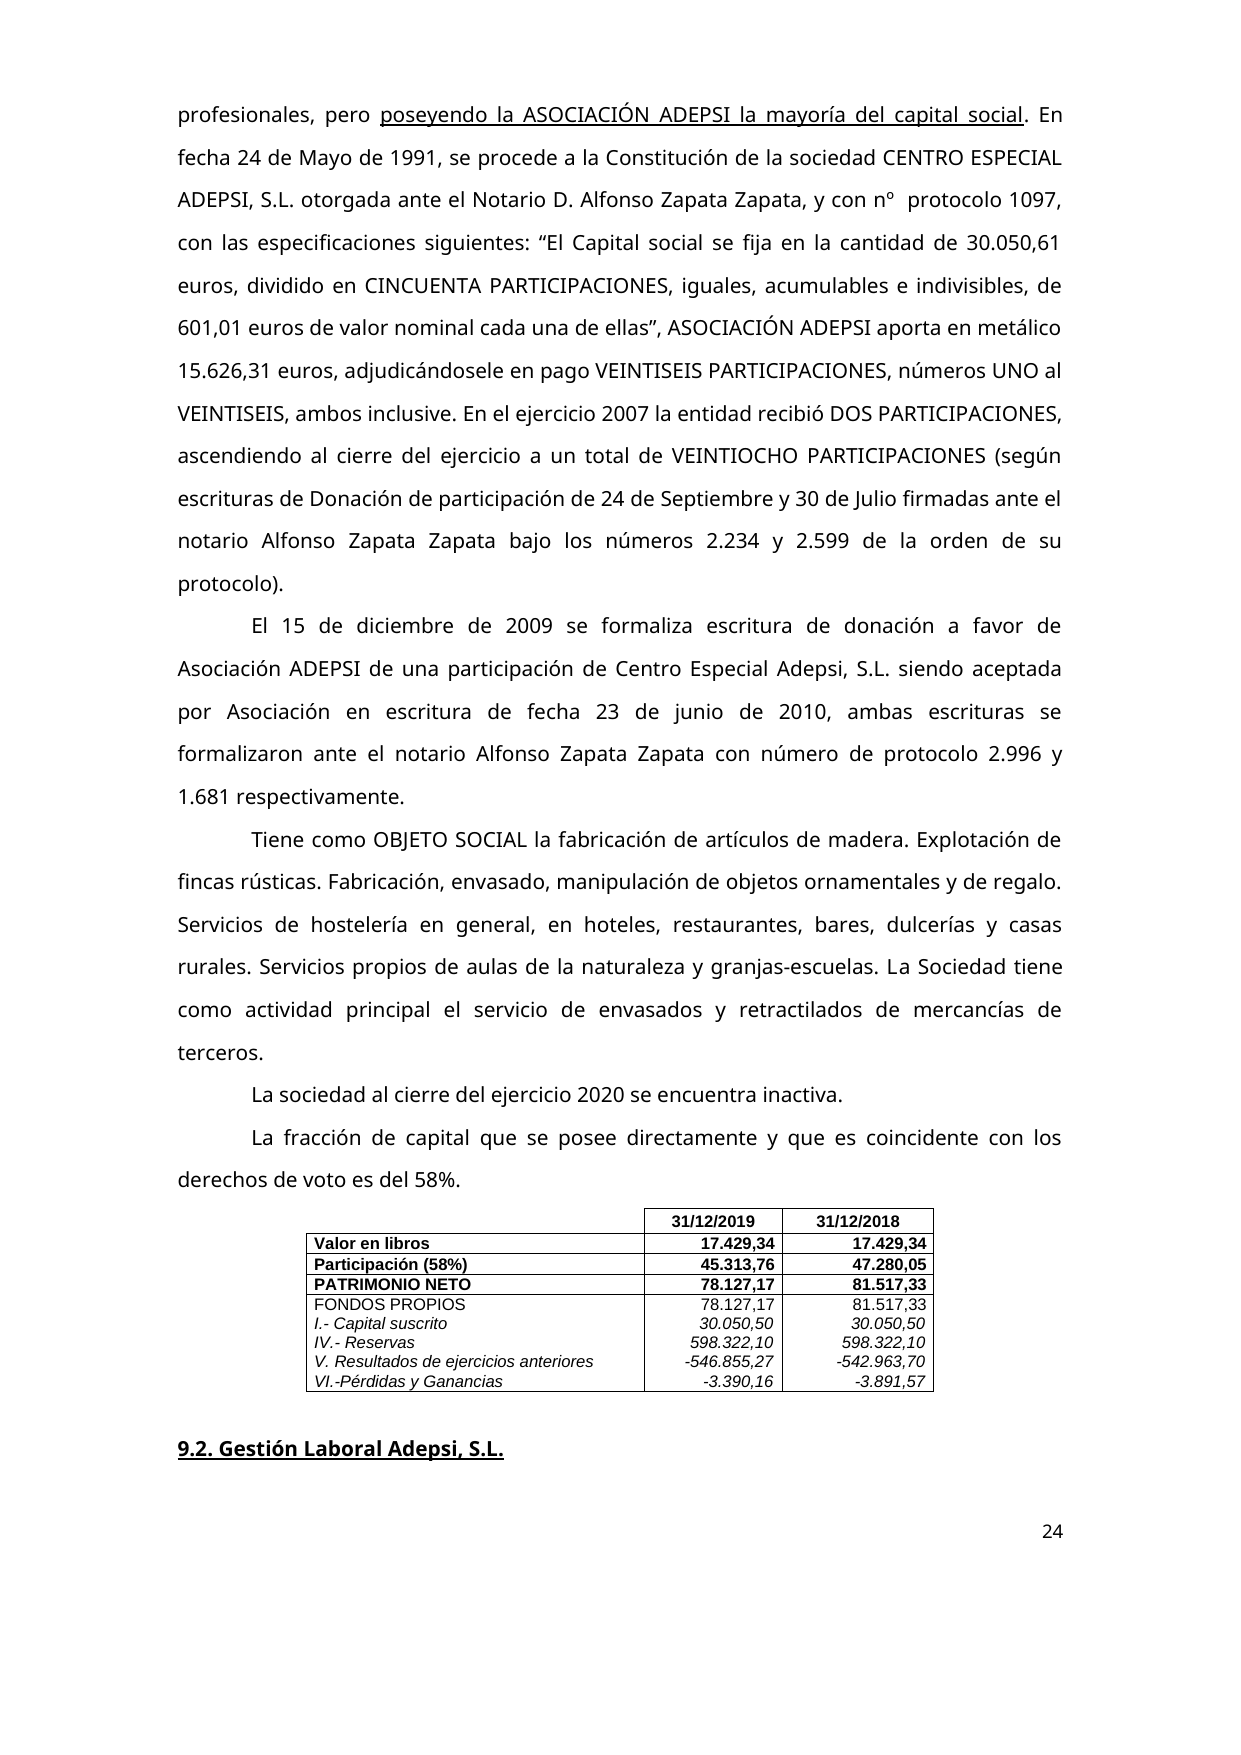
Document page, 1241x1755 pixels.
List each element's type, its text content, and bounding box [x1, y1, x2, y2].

table_cell 17.429,34 [783, 1234, 933, 1253]
table_header 31/12/2018 [783, 1209, 933, 1233]
text La fracción de capital que se posee directamente y que es coincidente con los derechos de voto es del 58%. [177, 1123, 1063, 1194]
table_cell I.- Capital suscrito [307, 1314, 644, 1333]
table_cell Valor en libros [307, 1234, 644, 1253]
table_cell 30.050,50 [783, 1314, 933, 1333]
table_cell IV.- Reservas [307, 1333, 644, 1352]
table_cell -546.855,27 [645, 1352, 782, 1371]
table_cell -542.963,70 [783, 1352, 933, 1371]
text 9.2. Gestión Laboral Adepsi, S.L. [177, 1434, 1063, 1463]
table_cell 17.429,34 [645, 1234, 782, 1253]
text La sociedad al cierre del ejercicio 2020 se encuentra inactiva. [177, 1080, 1063, 1109]
table_cell V. Resultados de ejercicios anteriores [307, 1352, 644, 1371]
table_cell 81.517,33 [783, 1275, 933, 1294]
text profesionales, pero poseyendo la ASOCIACIÓN ADEPSI la mayoría del capital social. En fecha 24 de Mayo de 1991, se procede a la Constitución de la sociedad CENTRO ESPECIAL ADEPSI, S.L. otorgada ante el Notario D. Alfonso Zapata Zapata, y con nº protocolo 1097, con las especificaciones siguientes: “El Capital social se fija en la cantidad de 30.050,61 euros, dividido en CINCUENTA PARTICIPACIONES, iguales, acumulables e indivisibles, de 601,01 euros de valor nominal cada una de ellas”, ASOCIACIÓN ADEPSI aporta en metálico 15.626,31 euros, adjudicándosele en pago VEINTISEIS PARTICIPACIONES, números UNO al VEINTISEIS, ambos inclusive. En el ejercicio 2007 la entidad recibió DOS PARTICIPACIONES, ascendiendo al cierre del ejercicio a un total de VEINTIOCHO PARTICIPACIONES (según escrituras de Donación de participación de 24 de Septiembre y 30 de Julio firmadas ante el notario Alfonso Zapata Zapata bajo los números 2.234 y 2.599 de la orden de su protocolo). [177, 100, 1063, 597]
table_cell -3.390,16 [645, 1371, 782, 1391]
table_cell Participación (58%) [307, 1254, 644, 1273]
table_cell 78.127,17 [645, 1295, 782, 1314]
table_cell FONDOS PROPIOS [307, 1295, 644, 1314]
table_cell 598.322,10 [645, 1333, 782, 1352]
table_header [307, 1208, 644, 1233]
table_cell 78.127,17 [645, 1275, 782, 1294]
text Tiene como OBJETO SOCIAL la fabricación de artículos de madera. Explotación de fincas rústicas. Fabricación, envasado, manipulación de objetos ornamentales y de regalo. Servicios de hostelería en general, en hoteles, restaurantes, bares, dulcerías y casas rurales. Servicios propios de aulas de la naturaleza y granjas-escuelas. La Sociedad tiene como actividad principal el servicio de envasados y retractilados de mercancías de terceros. [177, 825, 1063, 1066]
table_cell 81.517,33 [783, 1295, 933, 1314]
table_cell -3.891,57 [783, 1371, 933, 1391]
table_header 31/12/2019 [645, 1209, 782, 1233]
table_cell VI.-Pérdidas y Ganancias [307, 1371, 644, 1391]
table_cell 30.050,50 [645, 1314, 782, 1333]
table_cell 47.280,05 [783, 1254, 933, 1273]
table_cell 598.322,10 [783, 1333, 933, 1352]
table_cell 45.313,76 [645, 1254, 782, 1273]
table_cell PATRIMONIO NETO [307, 1275, 644, 1294]
text El 15 de diciembre de 2009 se formaliza escritura de donación a favor de Asociación ADEPSI de una participación de Centro Especial Adepsi, S.L. siendo aceptada por Asociación en escritura de fecha 23 de junio de 2010, ambas escrituras se formalizaron ante el notario Alfonso Zapata Zapata con número de protocolo 2.996 y 1.681 respectivamente. [177, 612, 1063, 811]
